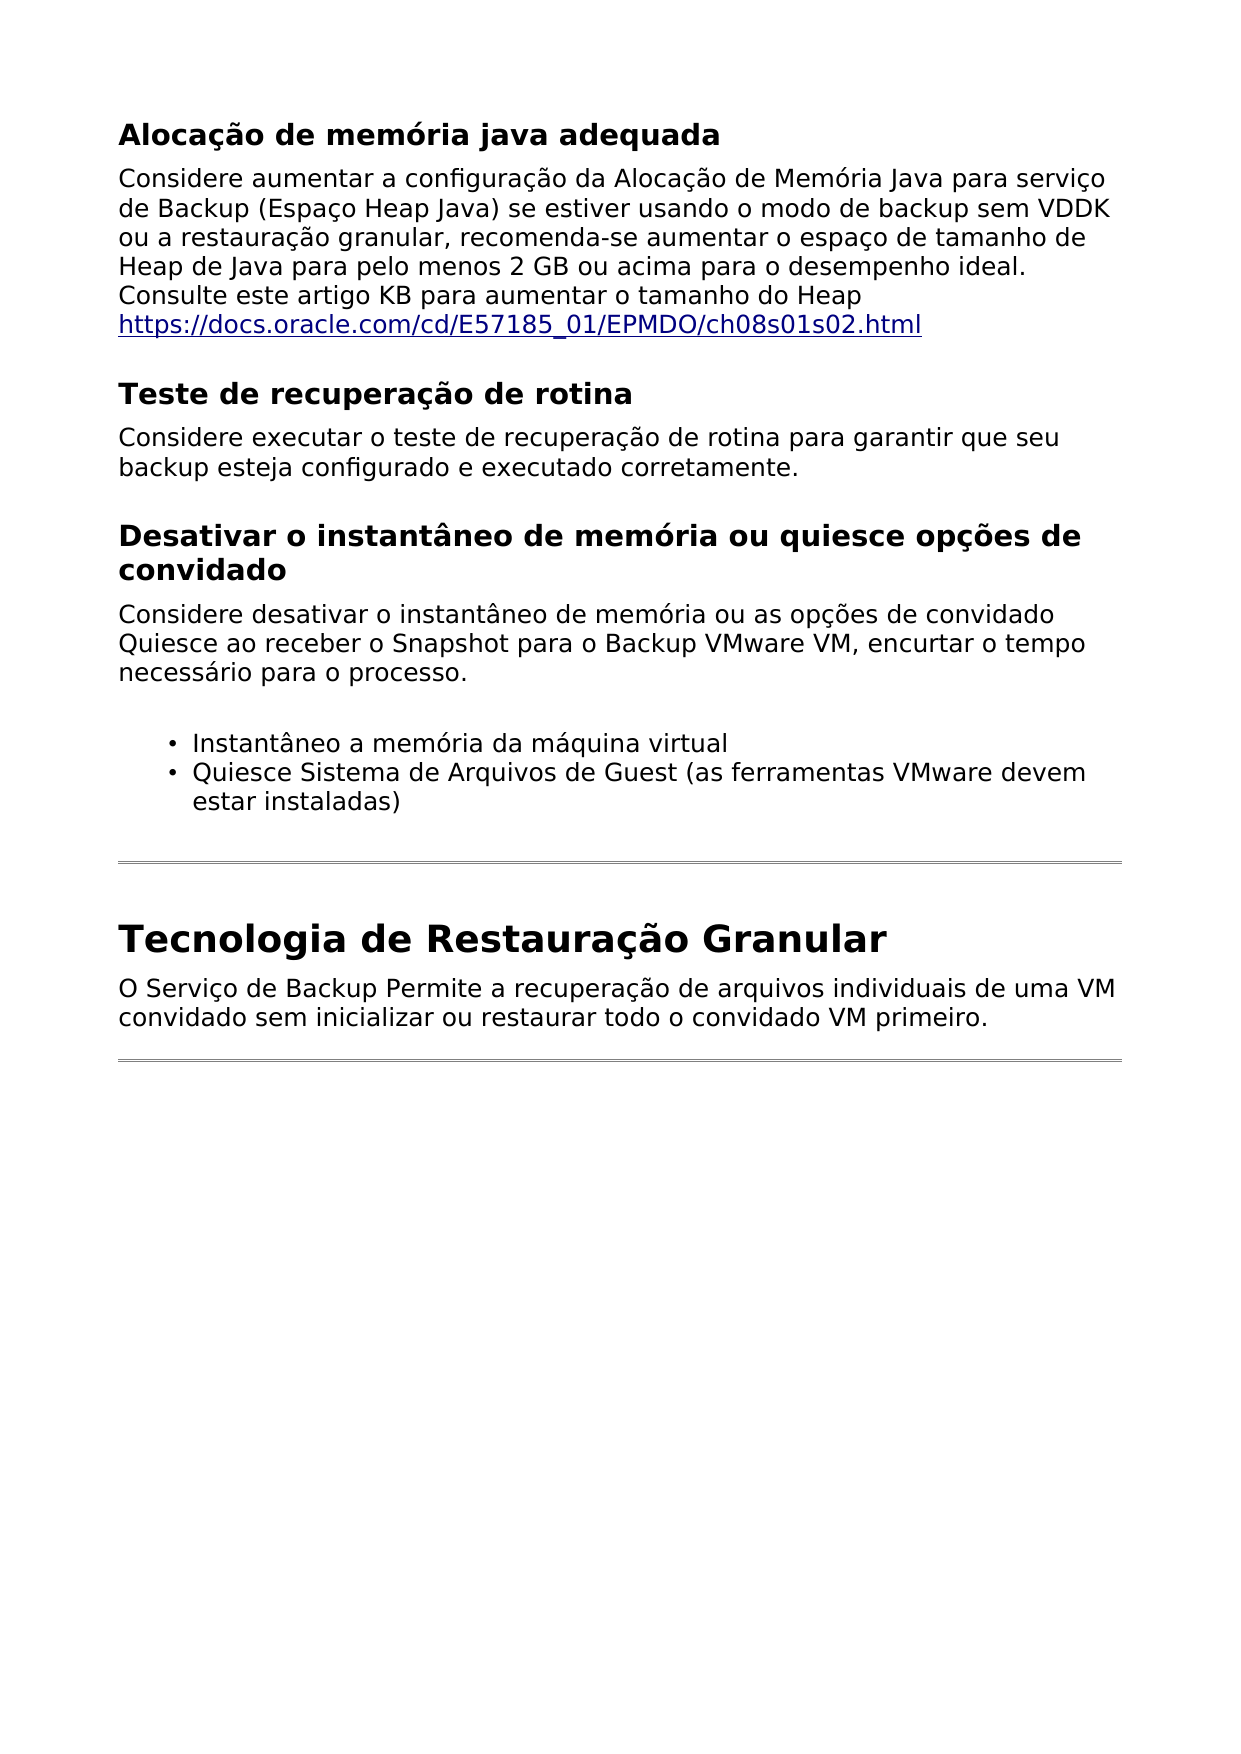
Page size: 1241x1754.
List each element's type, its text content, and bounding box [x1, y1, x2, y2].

subtitle Teste de recuperação de rotina [118, 377, 1122, 411]
text O Serviço de Backup Permite a recuperação de arquivos individuais de uma VM convidado sem inicializar ou restaurar todo o convidado VM primeiro. [118, 974, 1122, 1032]
subtitle Tecnologia de Restauração Granular [118, 918, 1122, 961]
list Instantâneo a memória da máquina virtual [177, 729, 1122, 758]
text Considere executar o teste de recuperação de rotina para garantir que seu backup esteja configurado e executado corretamente. [118, 423, 1122, 482]
text Considere aumentar a configuração da Alocação de Memória Java para serviço de Backup (Espaço Heap Java) se estiver usando o modo de backup sem VDDK ou a restauração granular, recomenda-se aumentar o espaço de tamanho de Heap de Java para pelo menos 2 GB ou acima para o desempenho ideal. Consulte este artigo KB para aumentar o tamanho do Heap https://docs.oracle.com/cd/E57185_01/EPMDO/ch08s01s02.html [118, 164, 1122, 339]
subtitle Desativar o instantâneo de memória ou quiesce opções de convidado [118, 519, 1122, 587]
subtitle Alocação de memória java adequada [118, 118, 1122, 152]
text Considere desativar o instantâneo de memória ou as opções de convidado Quiesce ao receber o Snapshot para o Backup VMware VM, encurtar o tempo necessário para o processo. [118, 600, 1122, 687]
list Quiesce Sistema de Arquivos de Guest (as ferramentas VMware devem estar instaladas) [177, 758, 1122, 817]
